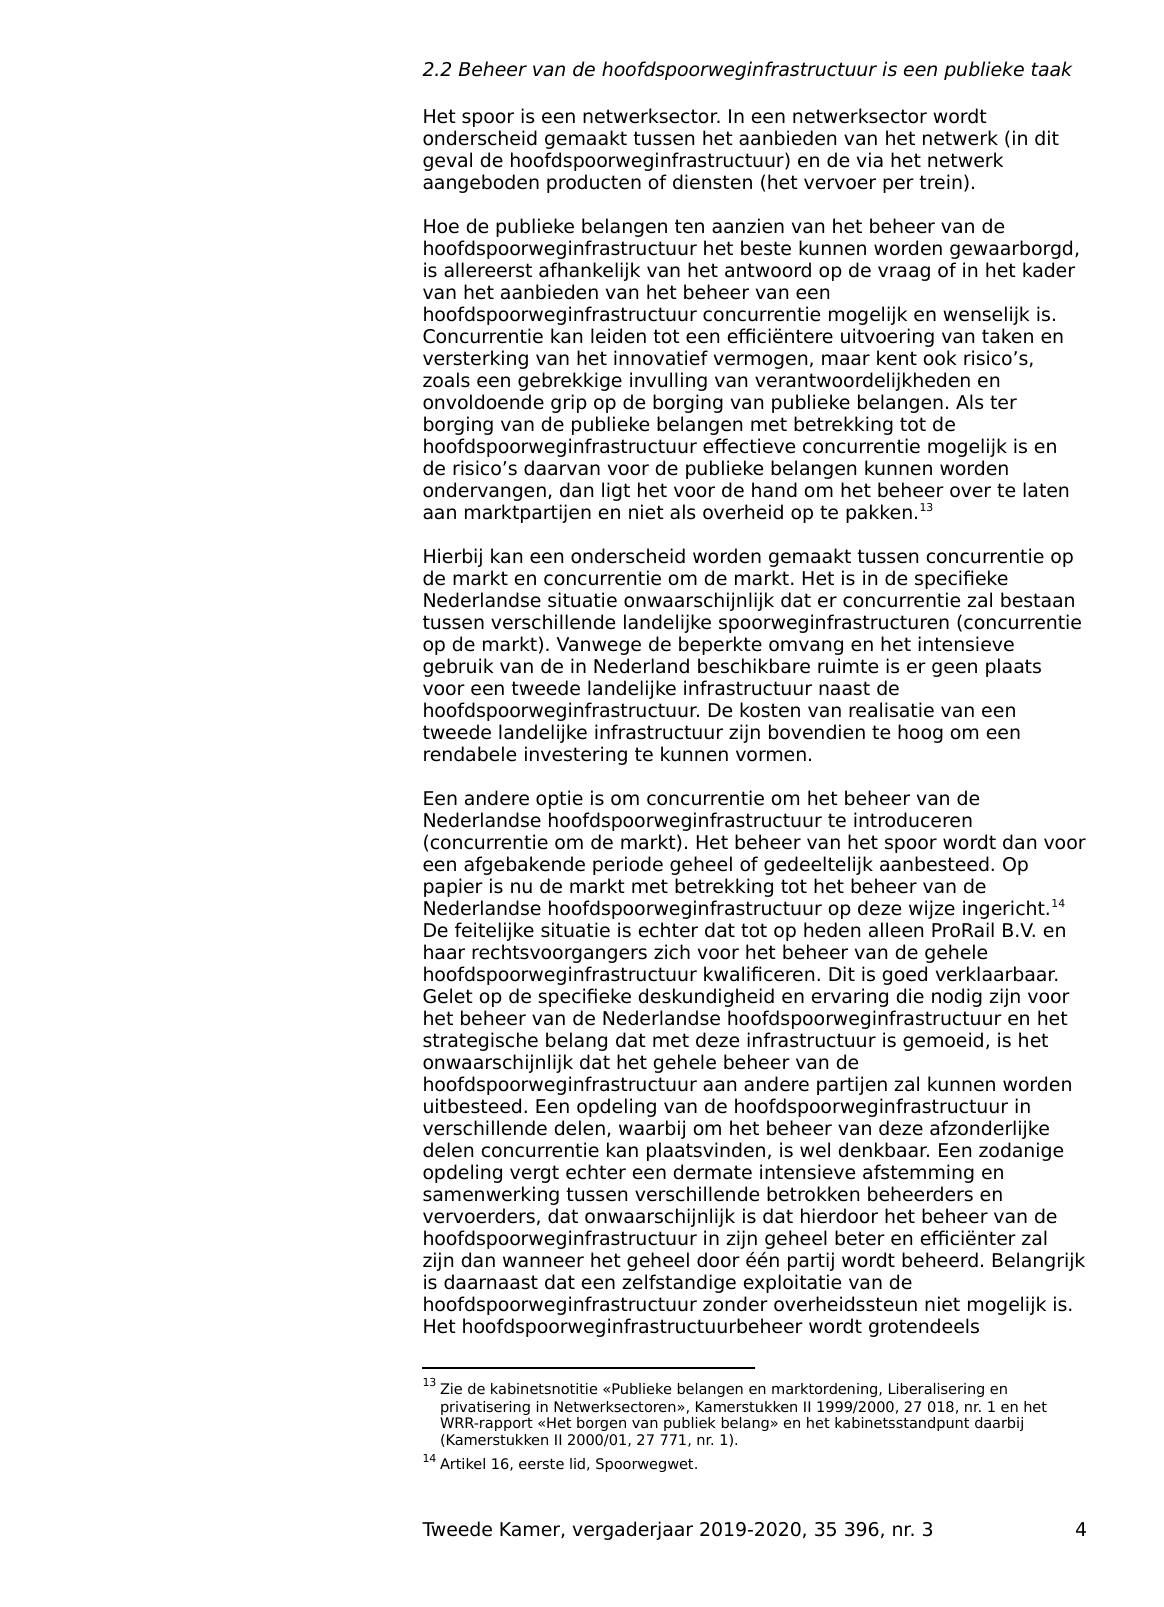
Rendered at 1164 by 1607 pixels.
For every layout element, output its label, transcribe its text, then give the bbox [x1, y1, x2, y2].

text Zie de kabinetsnotitie «Publieke belangen en marktordening, Liberalisering en privatisering in Netwerksectoren», Kamerstukken II 1999/2000, 27 018, nr. 1 en het WRR-rapport «Het borgen van publiek belang» en het kabinetsstandpunt daarbij (Kamerstukken II 2000/01, 27 771, nr. 1). [422, 1377, 1087, 1449]
text Het spoor is een netwerksector. In een netwerksector wordt onderscheid gemaakt tussen het aanbieden van het netwerk (in dit geval de hoofdspoorweginfrastructuur) en de via het netwerk aangeboden producten of diensten (het vervoer per trein). [422, 106, 1087, 194]
text Artikel 16, eerste lid, Spoorwegwet. [422, 1452, 1087, 1474]
text Een andere optie is om concurrentie om het beheer van de Nederlandse hoofdspoorweginfrastructuur te introduceren (concurrentie om de markt). Het beheer van het spoor wordt dan voor een afgebakende periode geheel of gedeeltelijk aanbesteed. Op papier is nu de markt met betrekking tot het beheer van de Nederlandse hoofdspoorweginfrastructuur op deze wijze ingericht. De feitelijke situatie is echter dat tot op heden alleen ProRail B.V. en haar rechtsvoorgangers zich voor het beheer van de gehele hoofdspoorweginfrastructuur kwalificeren. Dit is goed verklaarbaar. Gelet op de specifieke deskundigheid en ervaring die nodig zijn voor het beheer van de Nederlandse hoofdspoorweginfrastructuur en het strategische belang dat met deze infrastructuur is gemoeid, is het onwaarschijnlijk dat het gehele beheer van de hoofdspoorweginfrastructuur aan andere partijen zal kunnen worden uitbesteed. Een opdeling van de hoofdspoorweginfrastructuur in verschillende delen, waarbij om het beheer van deze afzonderlijke delen concurrentie kan plaatsvinden, is wel denkbaar. Een zodanige opdeling vergt echter een dermate intensieve afstemming en samenwerking tussen verschillende betrokken beheerders en vervoerders, dat onwaarschijnlijk is dat hierdoor het beheer van de hoofdspoorweginfrastructuur in zijn geheel beter en efficiënter zal zijn dan wanneer het geheel door één partij wordt beheerd. Belangrijk is daarnaast dat een zelfstandige exploitatie van de hoofdspoorweginfrastructuur zonder overheidssteun niet mogelijk is. Het hoofdspoorweginfrastructuurbeheer wordt grotendeels [422, 788, 1087, 1337]
text Hoe de publieke belangen ten aanzien van het beheer van de hoofdspoorweginfrastructuur het beste kunnen worden gewaarborgd, is allereerst afhankelijk van het antwoord op de vraag of in het kader van het aanbieden van het beheer van een hoofdspoorweginfrastructuur concurrentie mogelijk en wenselijk is. Concurrentie kan leiden tot een efficiëntere uitvoering van taken en versterking van het innovatief vermogen, maar kent ook risico’s, zoals een gebrekkige invulling van verantwoordelijkheden en onvoldoende grip op de borging van publieke belangen. Als ter borging van de publieke belangen met betrekking tot de hoofdspoorweginfrastructuur effectieve concurrentie mogelijk is en de risico’s daarvan voor de publieke belangen kunnen worden ondervangen, dan ligt het voor de hand om het beheer over te laten aan marktpartijen en niet als overheid op te pakken. [422, 216, 1087, 524]
subtitle 2.2 Beheer van de hoofdspoorweginfrastructuur is een publieke taak [422, 59, 1087, 81]
text Hierbij kan een onderscheid worden gemaakt tussen concurrentie op de markt en concurrentie om de markt. Het is in de specifieke Nederlandse situatie onwaarschijnlijk dat er concurrentie zal bestaan tussen verschillende landelijke spoorweginfrastructuren (concurrentie op de markt). Vanwege de beperkte omvang en het intensieve gebruik van de in Nederland beschikbare ruimte is er geen plaats voor een tweede landelijke infrastructuur naast de hoofdspoorweginfrastructuur. De kosten van realisatie van een tweede landelijke infrastructuur zijn bovendien te hoog om een rendabele investering te kunnen vormen. [422, 546, 1087, 766]
